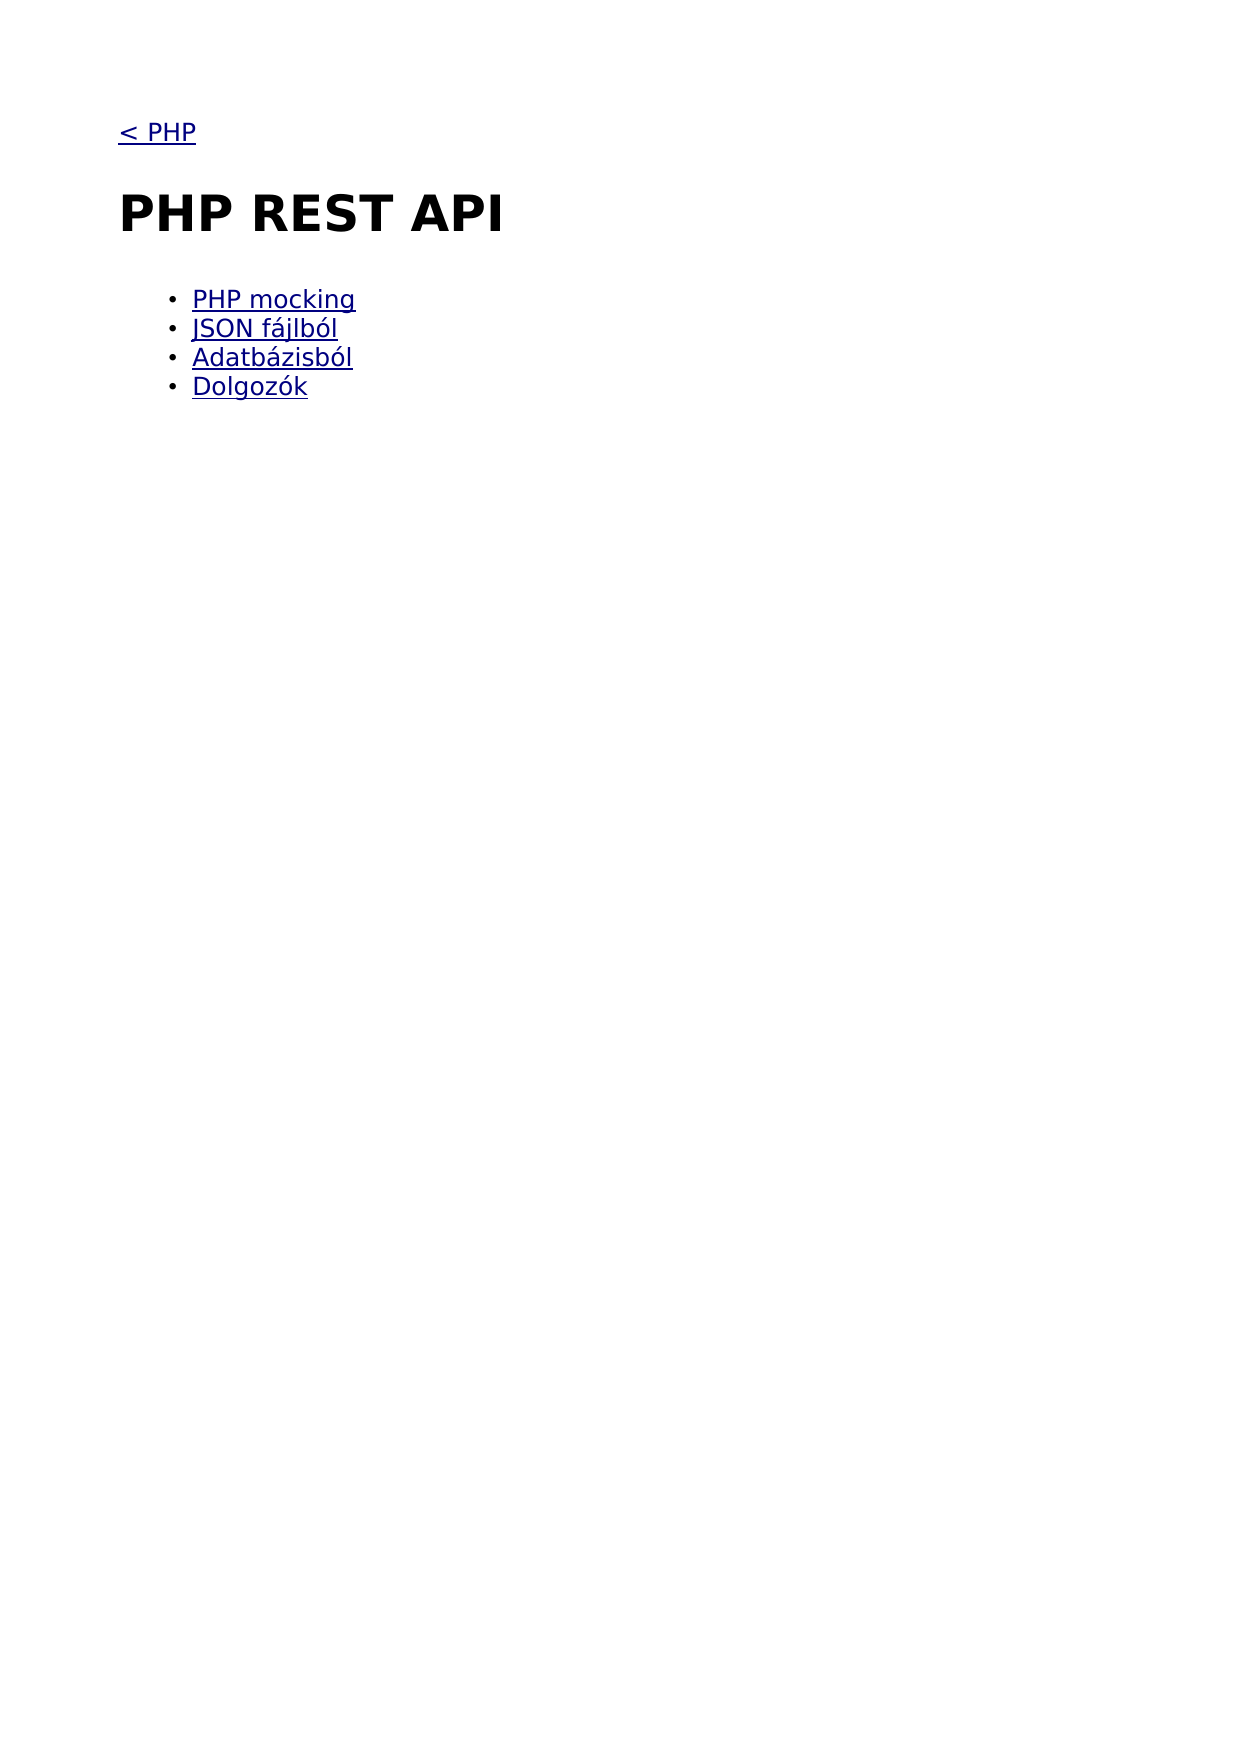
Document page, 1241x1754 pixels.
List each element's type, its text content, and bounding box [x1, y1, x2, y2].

text < PHP [118, 118, 1122, 147]
list Adatbázisból [177, 343, 1122, 372]
list JSON fájlból [177, 314, 1122, 343]
list PHP mocking [177, 285, 1122, 314]
subtitle PHP REST API [118, 185, 1122, 243]
list Dolgozók [177, 372, 1122, 402]
